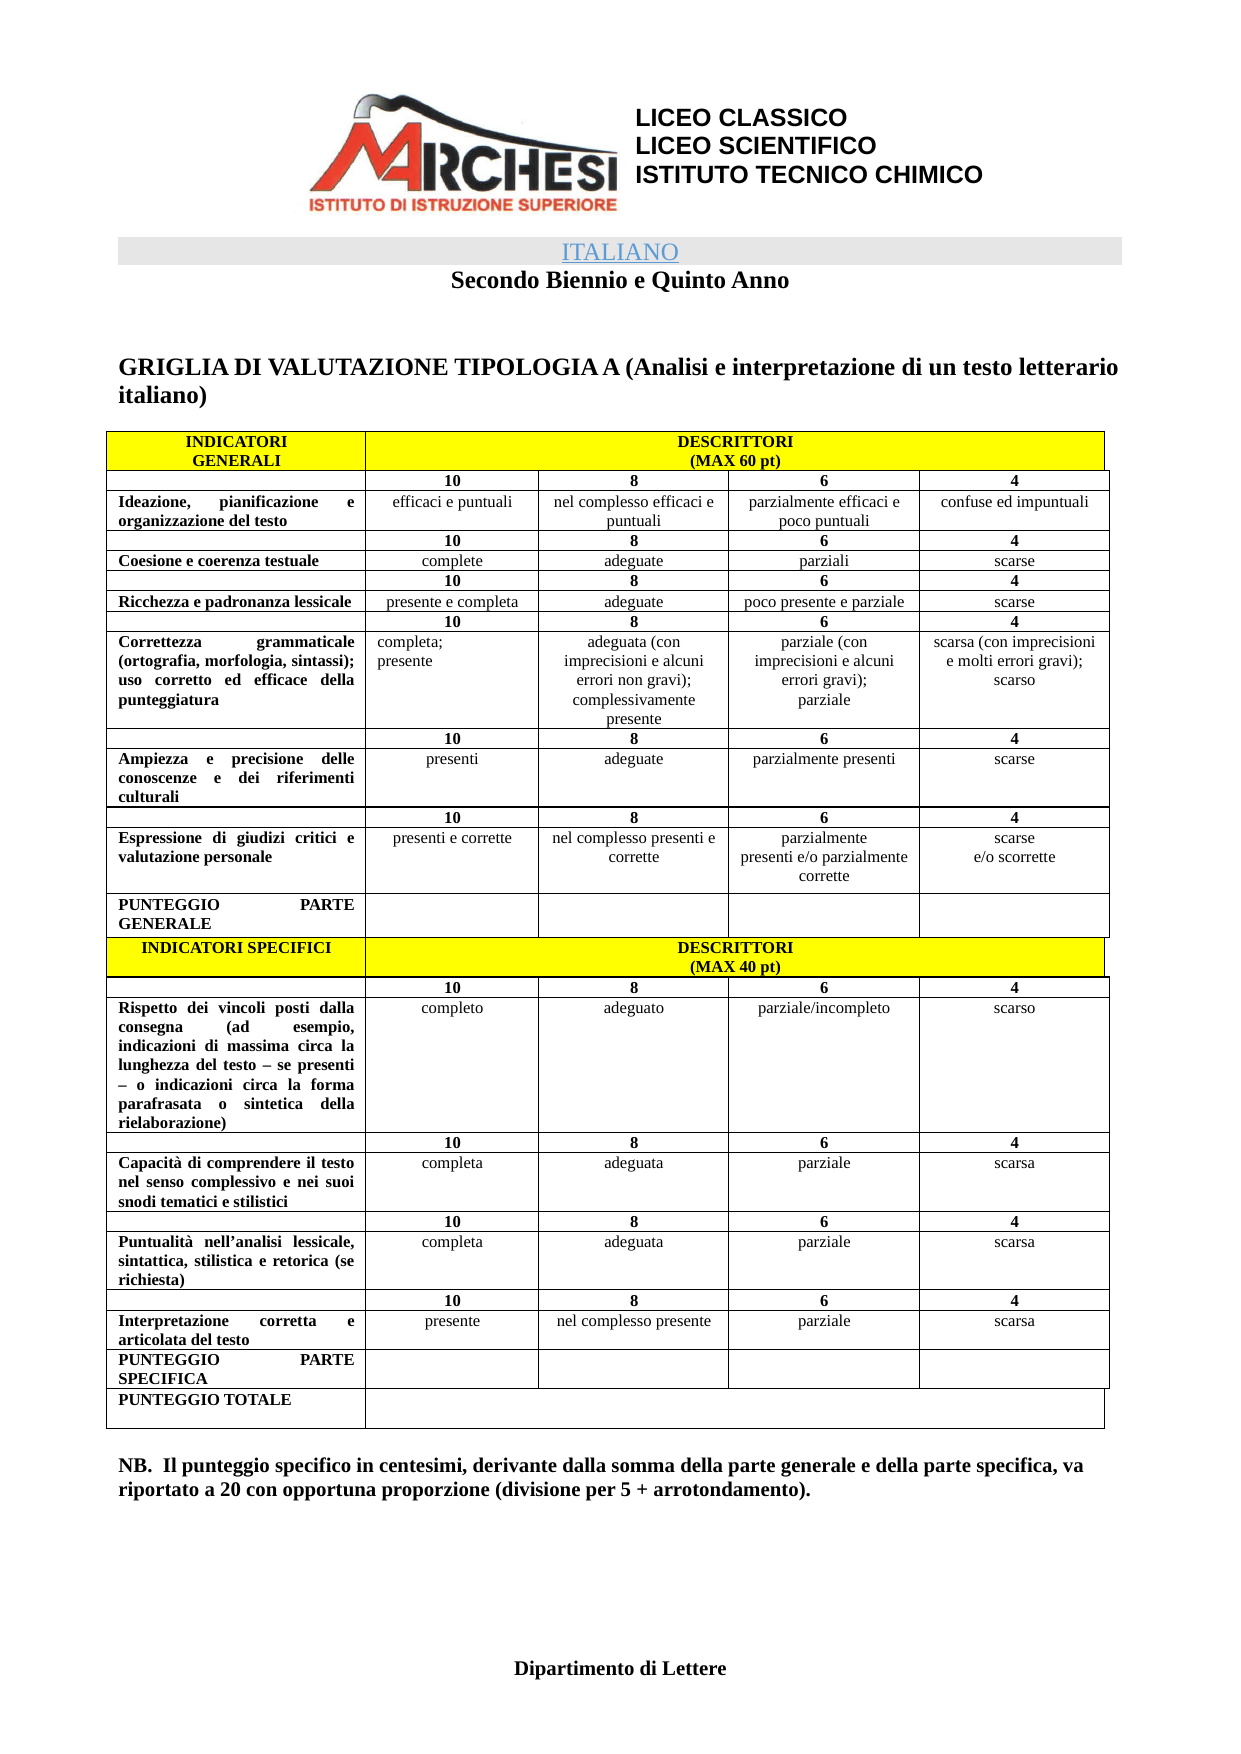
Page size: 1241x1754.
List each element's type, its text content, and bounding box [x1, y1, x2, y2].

table_cell confuse ed impuntuali [920, 491, 1109, 530]
table_cell PUNTEGGIO TOTALE [107, 1389, 365, 1428]
table_cell efficaci e puntuali [366, 491, 538, 530]
table_cell 8 [539, 612, 728, 631]
table_cell [366, 894, 538, 937]
table_cell 4 [920, 1133, 1109, 1152]
table_cell [366, 1350, 538, 1388]
table_cell parzialmente presenti [729, 749, 919, 806]
table_header [1105, 431, 1110, 470]
table_cell 6 [729, 571, 919, 590]
table_cell 8 [539, 808, 728, 827]
table_cell [107, 1212, 365, 1231]
table_cell 6 [729, 1133, 919, 1152]
table_cell 10 [366, 808, 538, 827]
table_cell [539, 1350, 728, 1388]
table_cell 6 [729, 531, 919, 550]
table_cell [539, 894, 728, 937]
table_cell PUNTEGGIO PARTE GENERALE [107, 894, 365, 937]
table_cell Correttezza grammaticale (ortografia, morfologia, sintassi); uso corretto ed efficace della punteggiatura [107, 632, 365, 728]
table_cell 4 [920, 612, 1109, 631]
table_cell parziale [729, 1232, 919, 1289]
table_cell completa [366, 1232, 538, 1289]
table_cell Rispetto dei vincoli posti dalla consegna (ad esempio, indicazioni di massima circa la lunghezza del testo – se presenti – o indicazioni circa la forma parafrasata o sintetica della rielaborazione) [107, 998, 365, 1132]
table_cell 4 [920, 978, 1109, 997]
table_cell [729, 894, 919, 937]
table_cell 8 [539, 471, 728, 490]
table_cell parzialmente presenti e/o parzialmente corrette [729, 828, 919, 893]
table_cell 10 [366, 612, 538, 631]
table_cell [107, 531, 365, 550]
table_cell INDICATORI SPECIFICI [107, 938, 365, 976]
table_cell 4 [920, 729, 1109, 748]
table_cell [366, 1389, 1104, 1428]
table_cell Espressione di giudizi critici e valutazione personale [107, 828, 365, 893]
table_cell presente e completa [366, 591, 538, 611]
table_cell 6 [729, 471, 919, 490]
table_cell 10 [366, 978, 538, 997]
table_cell [920, 894, 1109, 937]
table_cell completa; presente [366, 632, 538, 728]
picture [292, 82, 635, 225]
table_cell parziale/incompleto [729, 998, 919, 1132]
table_cell [107, 1290, 365, 1309]
table_cell completa [366, 1153, 538, 1211]
table_cell 6 [729, 808, 919, 827]
table_cell [1105, 938, 1110, 976]
table_cell 8 [539, 729, 728, 748]
table_cell [1105, 1389, 1110, 1428]
table_cell 4 [920, 571, 1109, 590]
table_cell parziali [729, 551, 919, 570]
table_cell Ampiezza e precisione delle conoscenze e dei riferimenti culturali [107, 749, 365, 806]
table_cell Interpretazione corretta e articolata del testo [107, 1311, 365, 1349]
table_cell nel complesso presenti e corrette [539, 828, 728, 893]
table_cell 10 [366, 1290, 538, 1309]
table_cell 6 [729, 729, 919, 748]
table_cell 8 [539, 571, 728, 590]
table_cell 10 [366, 571, 538, 590]
table_cell 10 [366, 729, 538, 748]
table_cell adeguate [539, 749, 728, 806]
table_cell Puntualità nell’analisi lessicale, sintattica, stilistica e retorica (se richiesta) [107, 1232, 365, 1289]
table_cell Capacità di comprendere il testo nel senso complessivo e nei suoi snodi tematici e stilistici [107, 1153, 365, 1211]
table_cell nel complesso efficaci e puntuali [539, 491, 728, 530]
table_cell PUNTEGGIO PARTE SPECIFICA [107, 1350, 365, 1388]
table_cell scarsa [920, 1232, 1109, 1289]
table_cell Coesione e coerenza testuale [107, 551, 365, 570]
table_cell adeguata [539, 1232, 728, 1289]
table_cell presenti e corrette [366, 828, 538, 893]
table_cell DESCRITTORI (MAX 40 pt) [366, 938, 1104, 976]
table_cell [107, 571, 365, 590]
table_cell adeguata [539, 1153, 728, 1211]
table_cell 8 [539, 1212, 728, 1231]
table_cell presente [366, 1311, 538, 1349]
table_cell 10 [366, 471, 538, 490]
table_cell [107, 471, 365, 490]
table_cell 4 [920, 531, 1109, 550]
table_cell [107, 978, 365, 997]
table_cell adeguate [539, 591, 728, 611]
table_cell 10 [366, 1133, 538, 1152]
table_cell parziale [729, 1153, 919, 1211]
text GRIGLIA DI VALUTAZIONE TIPOLOGIA A (Analisi e interpretazione di un testo letterario italiano) [118, 352, 1122, 409]
table_cell [107, 1133, 365, 1152]
table_cell 4 [920, 1212, 1109, 1231]
table_cell 10 [366, 1212, 538, 1231]
table_cell nel complesso presente [539, 1311, 728, 1349]
table_cell scarsa [920, 1153, 1109, 1211]
table_cell 6 [729, 612, 919, 631]
table_cell scarsa [920, 1311, 1109, 1349]
table_cell [729, 1350, 919, 1388]
table_cell 6 [729, 978, 919, 997]
table_cell [107, 612, 365, 631]
table_cell 10 [366, 531, 538, 550]
table_cell [107, 729, 365, 748]
table_cell presenti [366, 749, 538, 806]
text NB. Il punteggio specifico in centesimi, derivante dalla somma della parte generale e della parte specifica, va riportato a 20 con opportuna proporzione (divisione per 5 + arrotondamento). [118, 1453, 1122, 1501]
table_cell Ideazione, pianificazione e organizzazione del testo [107, 491, 365, 530]
table_cell 6 [729, 1212, 919, 1231]
table_cell poco presente e parziale [729, 591, 919, 611]
table_cell scarso [920, 998, 1109, 1132]
table_cell scarse [920, 749, 1109, 806]
table_header INDICATORI GENERALI [107, 432, 365, 470]
table_cell adeguate [539, 551, 728, 570]
table_cell scarse [920, 551, 1109, 570]
table_cell 8 [539, 1290, 728, 1309]
table_cell Ricchezza e padronanza lessicale [107, 591, 365, 611]
table_cell 4 [920, 471, 1109, 490]
table_cell scarse [920, 591, 1109, 611]
table_header DESCRITTORI (MAX 60 pt) [366, 432, 1104, 470]
table_cell adeguato [539, 998, 728, 1132]
table_cell parzialmente efficaci e poco puntuali [729, 491, 919, 530]
table_cell adeguata (con imprecisioni e alcuni errori non gravi); complessivamente presente [539, 632, 728, 728]
table_cell parziale [729, 1311, 919, 1349]
text ITALIANO [118, 237, 1122, 265]
table_cell [920, 1350, 1109, 1388]
text Secondo Biennio e Quinto Anno [118, 265, 1122, 294]
table_cell 4 [920, 808, 1109, 827]
table_cell 8 [539, 978, 728, 997]
table_cell 6 [729, 1290, 919, 1309]
table_cell [107, 808, 365, 827]
table_cell completo [366, 998, 538, 1132]
table_cell complete [366, 551, 538, 570]
table_cell scarse e/o scorrette [920, 828, 1109, 893]
table_cell 4 [920, 1290, 1109, 1309]
table_cell parziale (con imprecisioni e alcuni errori gravi); parziale [729, 632, 919, 728]
table_cell 8 [539, 1133, 728, 1152]
table_cell scarsa (con imprecisioni e molti errori gravi); scarso [920, 632, 1109, 728]
table_cell 8 [539, 531, 728, 550]
